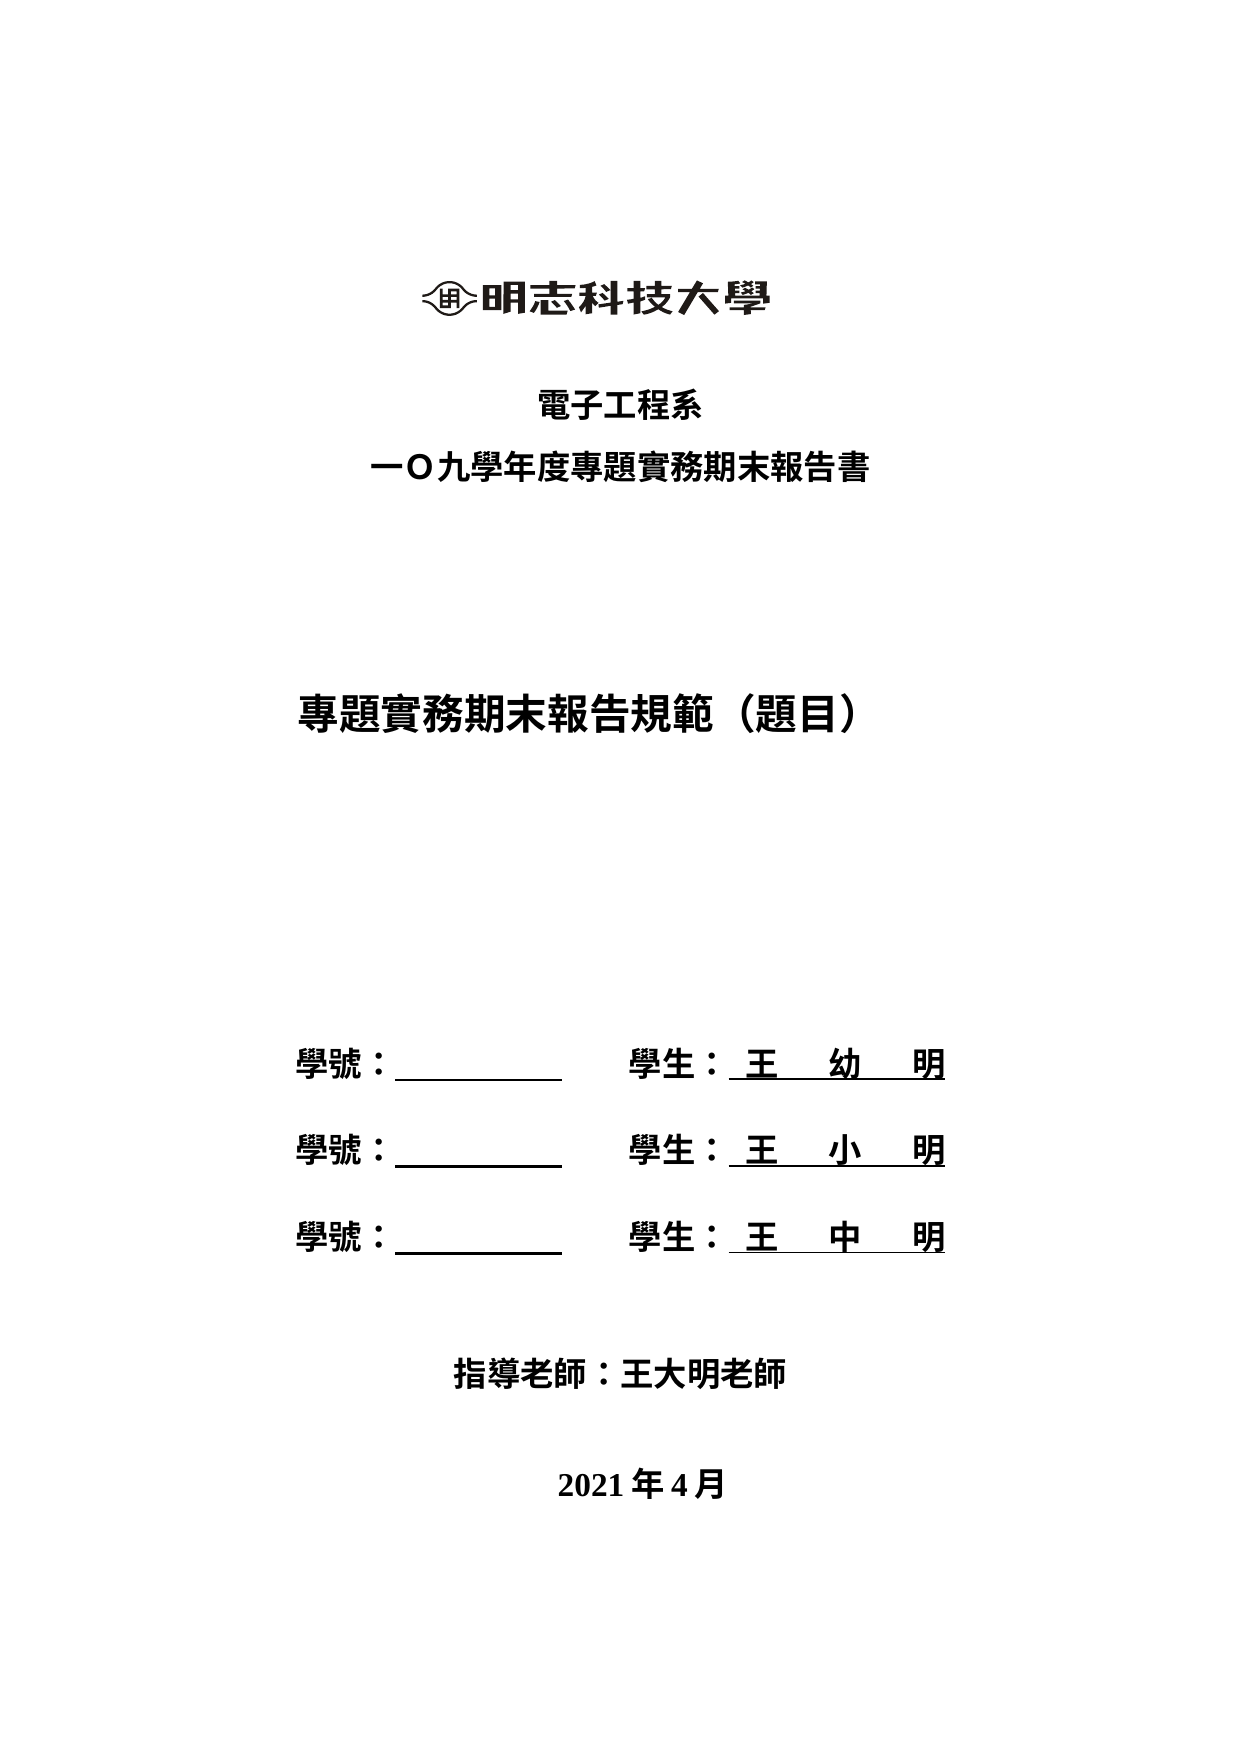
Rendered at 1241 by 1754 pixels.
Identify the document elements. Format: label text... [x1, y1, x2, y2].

table_header [100, 144, 1140, 335]
table_cell 2021年4月 [100, 1440, 1140, 1533]
table_cell [100, 746, 1140, 1020]
table_cell 專題實務期末報告規範（題目） [100, 526, 1140, 746]
table_cell 電子工程系 一Ｏ九學年度專題實務期末報告書 [100, 335, 1140, 526]
table_cell 學號： 學生： 王 幼 明 學號： 學生： 王 小 明 學號： 學生： 王 中 明 [100, 1020, 1140, 1283]
table_cell 指導老師：王大明老師 [100, 1283, 1140, 1440]
